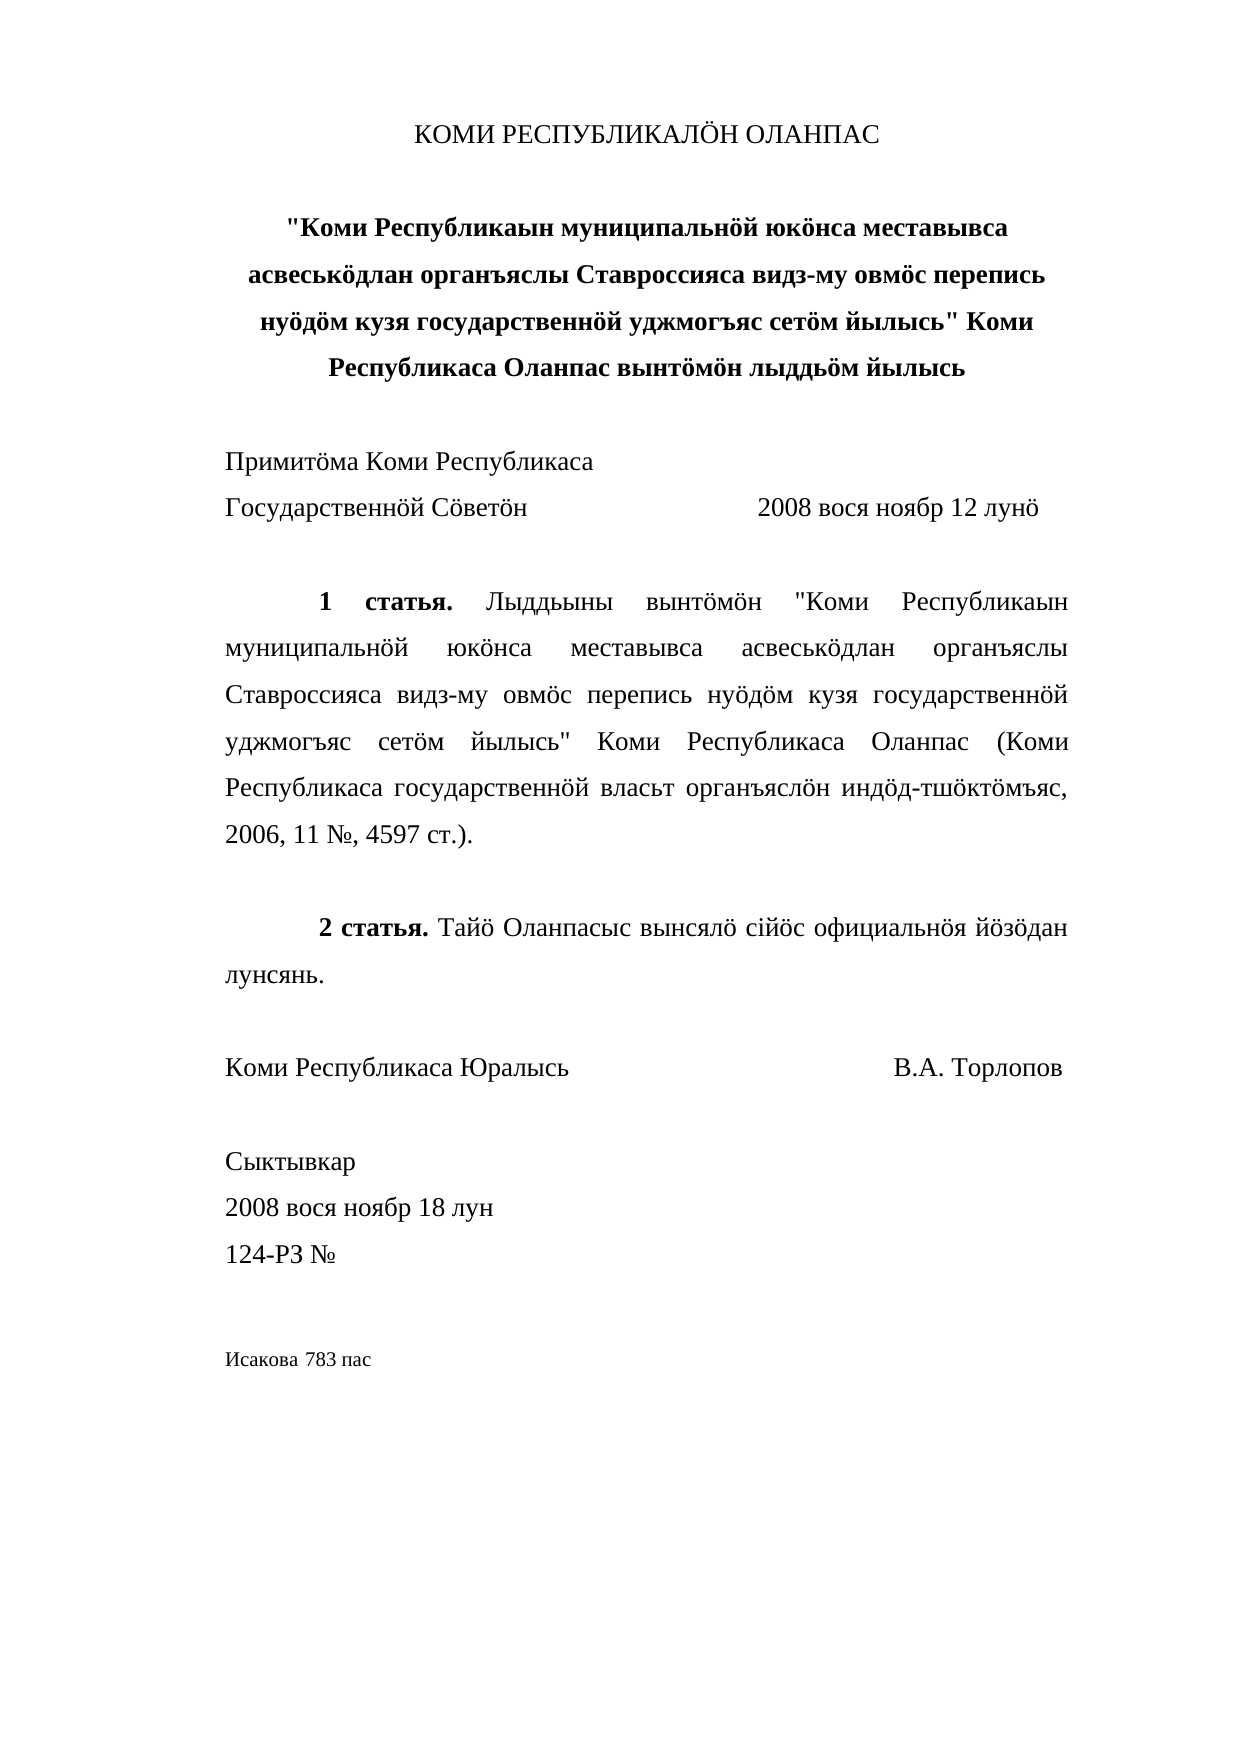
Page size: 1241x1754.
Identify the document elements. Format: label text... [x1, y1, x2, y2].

text 2 статья. Тайö Оланпасыс вынсялö сійöс официальнöя йöзöдан лунсянь. [225, 911, 1069, 989]
text Государственнöй Сöветöн 2008 вося ноябр 12 лунö [225, 491, 1069, 523]
text 2008 вося ноябр 18 лун [225, 1191, 1069, 1223]
text "Коми Республикаын муниципальнöй юкöнса меставывса асвеськöдлан органъяслы Ставроссияса видз-му овмöс перепись нуöдöм кузя государственнöй уджмогъяс сетöм йылысь" Коми Республикаса Оланпас вынтöмöн лыддьöм йылысь [225, 211, 1069, 383]
text Примитöма Коми Республикаса [225, 445, 1069, 476]
text 124-РЗ № [225, 1238, 1069, 1269]
text КОМИ РЕСПУБЛИКАЛÖН ОЛАНПАС [225, 118, 1069, 149]
text Сыктывкар [225, 1145, 1069, 1176]
text Коми Республикаса Юралысь В.А. Торлопов [225, 1051, 1069, 1083]
text 1 статья. Лыддьыны вынтöмöн "Коми Республикаын муниципальнöй юкöнса меставывса асвеськöдлан органъяслы Ставроссияса видз-му овмöс перепись нуöдöм кузя государственнöй уджмогъяс сетöм йылысь" Коми Республикаса Оланпас (Коми Республикаса государственнöй власьт органъяслöн индöд-тшöктöмъяс, 2006, 11 №, 4597 ст.). [225, 585, 1069, 849]
text Исакова 783 пас [225, 1347, 1069, 1371]
